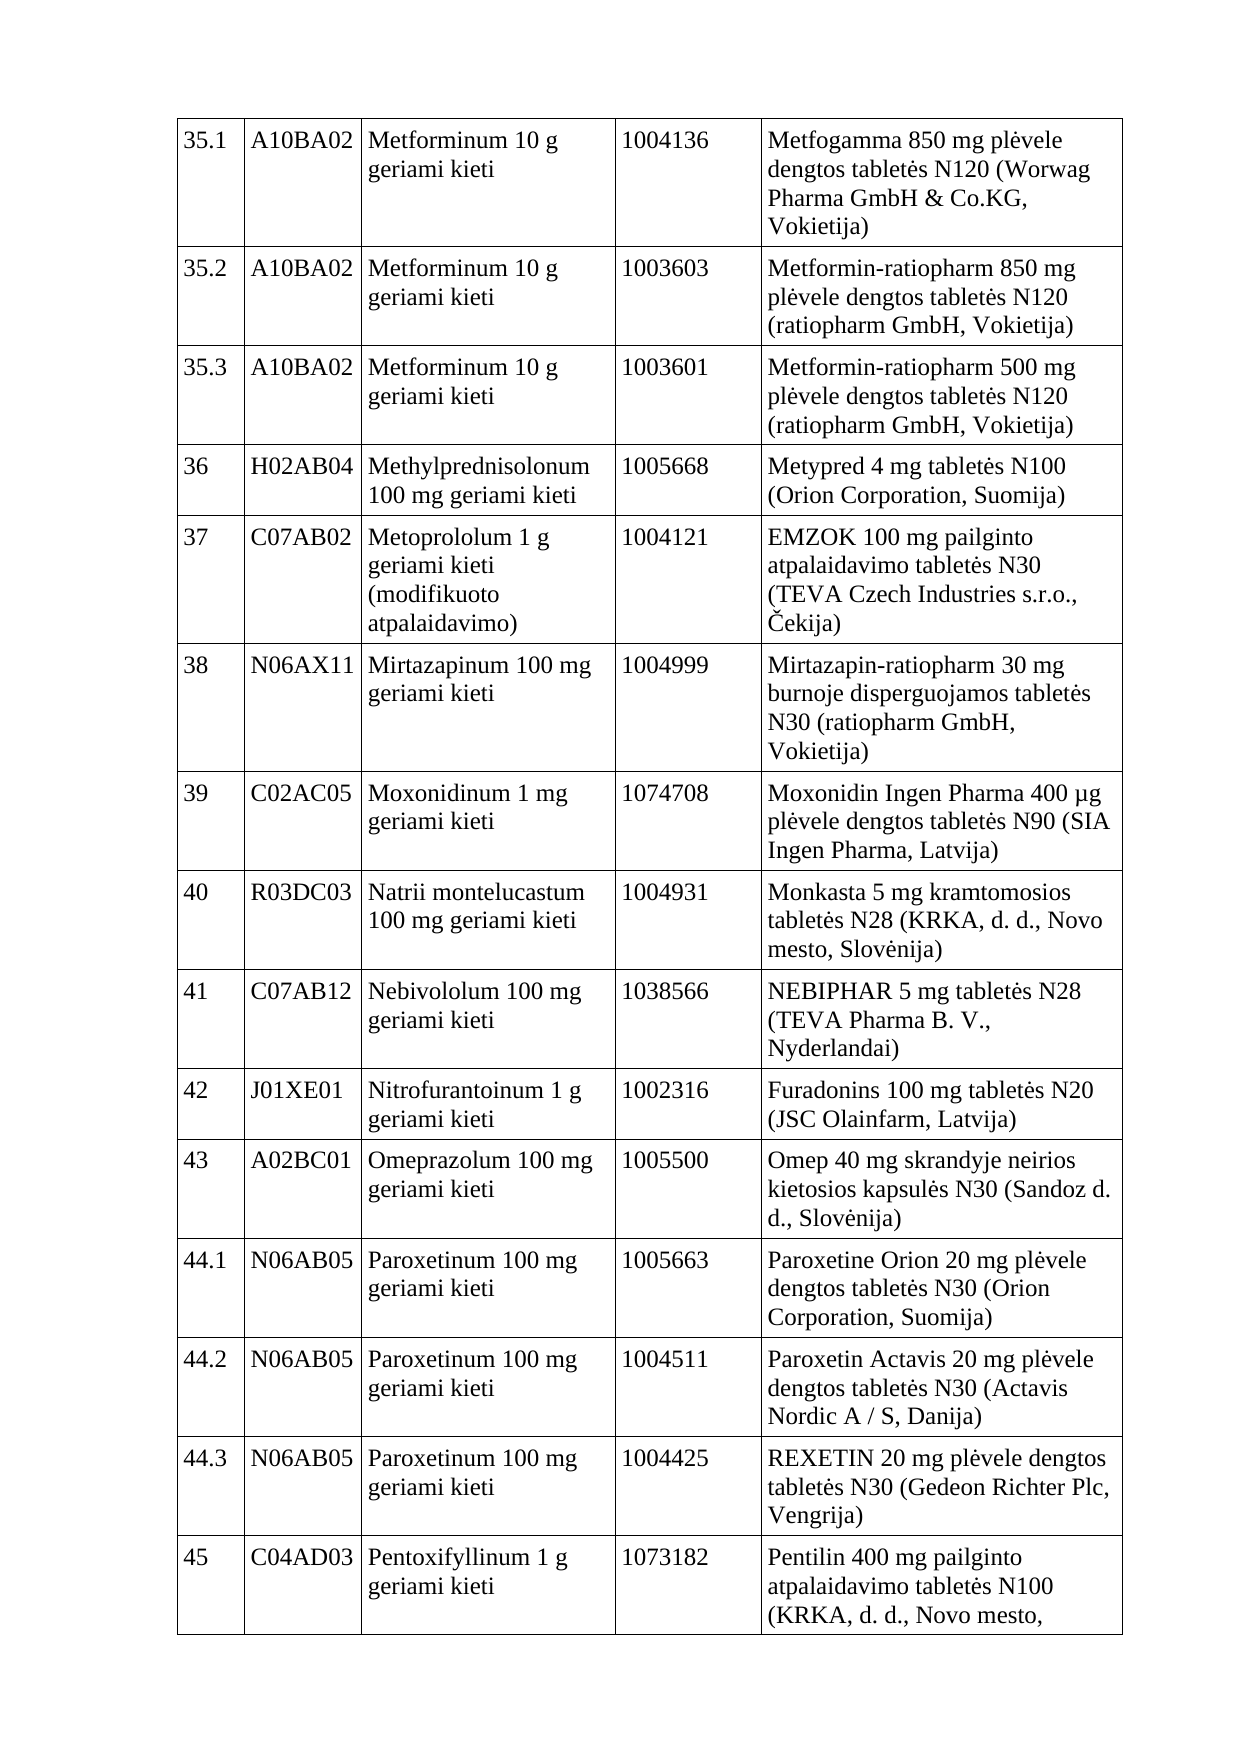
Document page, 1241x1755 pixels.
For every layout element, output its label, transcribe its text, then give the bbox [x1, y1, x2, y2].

table_cell 38 [178, 644, 244, 771]
table_cell 40 [178, 871, 244, 969]
table_cell Metformin-ratiopharm 850 mg plėvele dengtos tabletės N120 (ratiopharm GmbH, Vokietija) [762, 247, 1122, 345]
table_cell Metformin-ratiopharm 500 mg plėvele dengtos tabletės N120 (ratiopharm GmbH, Vokietija) [762, 346, 1122, 444]
table_cell 1002316 [616, 1069, 761, 1138]
table_cell Methylprednisolonum 100 mg geriami kieti [362, 445, 615, 515]
table_cell N06AB05 [245, 1239, 361, 1337]
table_cell R03DC03 [245, 871, 361, 969]
table_cell A10BA02 [245, 247, 361, 345]
table_cell 1004511 [616, 1338, 761, 1436]
table_cell Paroxetinum 100 mg geriami kieti [362, 1437, 615, 1535]
table_cell 39 [178, 772, 244, 870]
table_cell 35.1 [178, 119, 244, 246]
table_cell 44.1 [178, 1239, 244, 1337]
table_cell A10BA02 [245, 119, 361, 246]
table_cell 1004425 [616, 1437, 761, 1535]
table_cell C07AB02 [245, 516, 361, 643]
table_cell 1004931 [616, 871, 761, 969]
table_cell 37 [178, 516, 244, 643]
table_cell 1005668 [616, 445, 761, 515]
table_cell 1005500 [616, 1140, 761, 1238]
table_cell Nebivololum 100 mg geriami kieti [362, 970, 615, 1068]
table_cell Furadonins 100 mg tabletės N20 (JSC Olainfarm, Latvija) [762, 1069, 1122, 1138]
table_cell 1003603 [616, 247, 761, 345]
table_cell C04AD03 [245, 1536, 361, 1634]
table_cell Mirtazapin-ratiopharm 30 mg burnoje disperguojamos tabletės N30 (ratiopharm GmbH, Vokietija) [762, 644, 1122, 771]
table_cell Monkasta 5 mg kramtomosios tabletės N28 (KRKA, d. d., Novo mesto, Slovėnija) [762, 871, 1122, 969]
table_cell 1038566 [616, 970, 761, 1068]
table_cell C02AC05 [245, 772, 361, 870]
table_cell Natrii montelucastum 100 mg geriami kieti [362, 871, 615, 969]
table_cell Paroxetine Orion 20 mg plėvele dengtos tabletės N30 (Orion Corporation, Suomija) [762, 1239, 1122, 1337]
table_cell Metypred 4 mg tabletės N100 (Orion Corporation, Suomija) [762, 445, 1122, 515]
table_cell EMZOK 100 mg pailginto atpalaidavimo tabletės N30 (TEVA Czech Industries s.r.o., Čekija) [762, 516, 1122, 643]
table_cell 1004136 [616, 119, 761, 246]
table_cell J01XE01 [245, 1069, 361, 1138]
table_cell 45 [178, 1536, 244, 1634]
table_cell 35.3 [178, 346, 244, 444]
table_cell Paroxetinum 100 mg geriami kieti [362, 1239, 615, 1337]
table_cell REXETIN 20 mg plėvele dengtos tabletės N30 (Gedeon Richter Plc, Vengrija) [762, 1437, 1122, 1535]
table_cell Pentilin 400 mg pailginto atpalaidavimo tabletės N100 (KRKA, d. d., Novo mesto, [762, 1536, 1122, 1634]
table_cell H02AB04 [245, 445, 361, 515]
table_cell 1003601 [616, 346, 761, 444]
table_cell 42 [178, 1069, 244, 1138]
table_cell Metforminum 10 g geriami kieti [362, 346, 615, 444]
table_cell 44.3 [178, 1437, 244, 1535]
table_cell 1073182 [616, 1536, 761, 1634]
table_cell Mirtazapinum 100 mg geriami kieti [362, 644, 615, 771]
table_cell 36 [178, 445, 244, 515]
table_cell Moxonidinum 1 mg geriami kieti [362, 772, 615, 870]
table_cell Metforminum 10 g geriami kieti [362, 247, 615, 345]
table_cell Paroxetin Actavis 20 mg plėvele dengtos tabletės N30 (Actavis Nordic A / S, Danija) [762, 1338, 1122, 1436]
table_cell 1004999 [616, 644, 761, 771]
table_cell Metoprololum 1 g geriami kieti (modifikuoto atpalaidavimo) [362, 516, 615, 643]
table_cell Nitrofurantoinum 1 g geriami kieti [362, 1069, 615, 1138]
table_cell N06AB05 [245, 1437, 361, 1535]
table_cell NEBIPHAR 5 mg tabletės N28 (TEVA Pharma B. V., Nyderlandai) [762, 970, 1122, 1068]
table_cell N06AB05 [245, 1338, 361, 1436]
table_cell 1005663 [616, 1239, 761, 1337]
table_cell Omep 40 mg skrandyje neirios kietosios kapsulės N30 (Sandoz d. d., Slovėnija) [762, 1140, 1122, 1238]
table_cell 1004121 [616, 516, 761, 643]
table_cell 41 [178, 970, 244, 1068]
table_cell N06AX11 [245, 644, 361, 771]
table_cell Pentoxifyllinum 1 g geriami kieti [362, 1536, 615, 1634]
table_cell A02BC01 [245, 1140, 361, 1238]
table_cell 44.2 [178, 1338, 244, 1436]
table_cell C07AB12 [245, 970, 361, 1068]
table_cell A10BA02 [245, 346, 361, 444]
table_cell Omeprazolum 100 mg geriami kieti [362, 1140, 615, 1238]
table_cell 43 [178, 1140, 244, 1238]
table_cell Metfogamma 850 mg plėvele dengtos tabletės N120 (Worwag Pharma GmbH & Co.KG, Vokietija) [762, 119, 1122, 246]
table_cell Paroxetinum 100 mg geriami kieti [362, 1338, 615, 1436]
table_cell 1074708 [616, 772, 761, 870]
table_cell Metforminum 10 g geriami kieti [362, 119, 615, 246]
table_cell 35.2 [178, 247, 244, 345]
table_cell Moxonidin Ingen Pharma 400 µg plėvele dengtos tabletės N90 (SIA Ingen Pharma, Latvija) [762, 772, 1122, 870]
